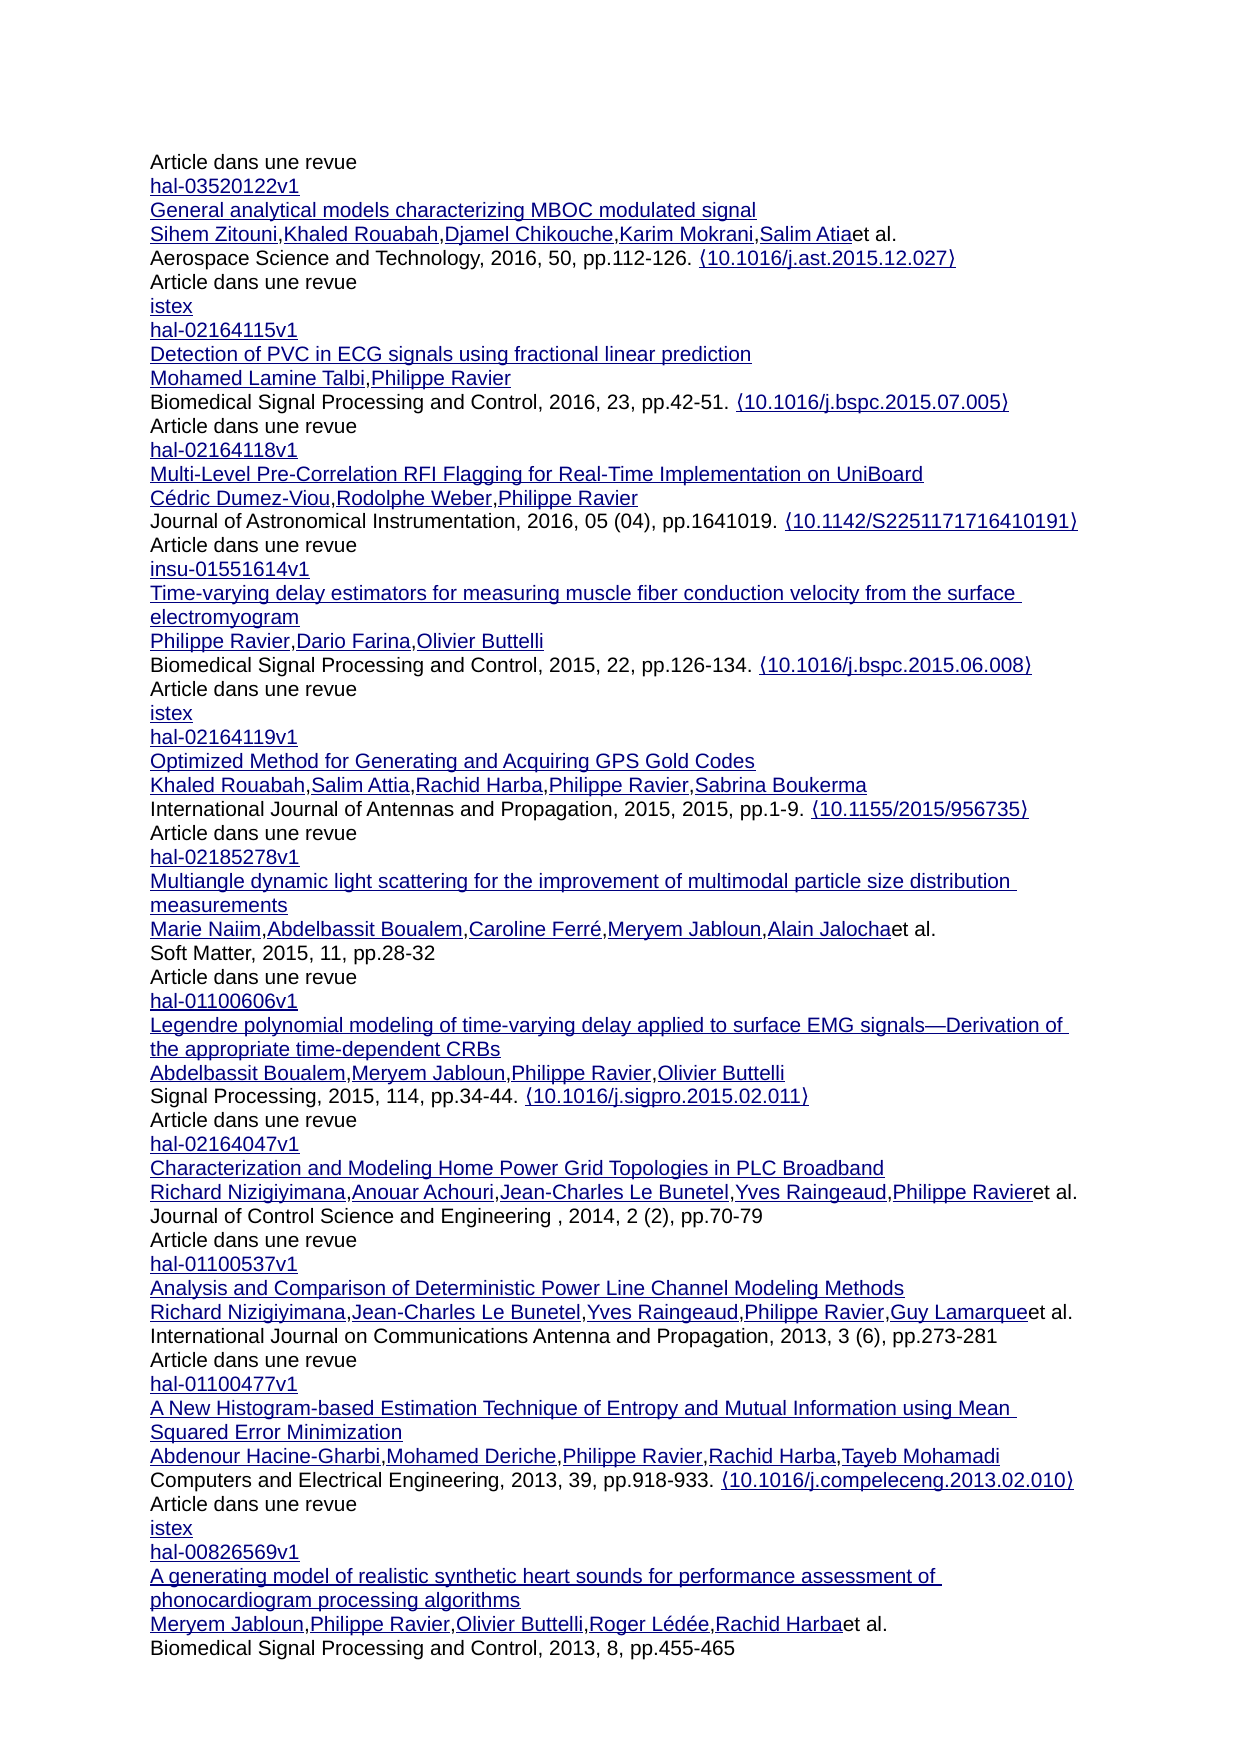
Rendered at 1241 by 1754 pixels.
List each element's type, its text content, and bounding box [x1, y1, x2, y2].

table_cell A generating model of realistic synthetic heart sounds for performance assessment of phonocardiogram processing algorithms Meryem Jabloun,Philippe Ravier,Olivier Buttelli,Roger Lédée,Rachid Harbaet al. Biomedical Signal Processing and Control, 2013, 8, pp.455-465 [150, 1564, 1090, 1659]
table_cell Multiangle dynamic light scattering for the improvement of multimodal particle size distribution measurements Marie Naiim,Abdelbassit Boualem,Caroline Ferré,Meryem Jabloun,Alain Jalochaet al. Soft Matter, 2015, 11, pp.28-32 Article dans une revue hal-01100606v1 [150, 869, 1090, 1012]
table_cell A New Histogram-based Estimation Technique of Entropy and Mutual Information using Mean Squared Error Minimization Abdenour Hacine-Gharbi,Mohamed Deriche,Philippe Ravier,Rachid Harba,Tayeb Mohamadi Computers and Electrical Engineering, 2013, 39, pp.918-933. ⟨10.1016/j.compeleceng.2013.02.010⟩ Article dans une revue istex hal-00826569v1 [150, 1396, 1090, 1563]
table_cell Multi-Level Pre-Correlation RFI Flagging for Real-Time Implementation on UniBoard Cédric Dumez-Viou,Rodolphe Weber,Philippe Ravier Journal of Astronomical Instrumentation, 2016, 05 (04), pp.1641019. ⟨10.1142/S2251171716410191⟩ Article dans une revue insu-01551614v1 [150, 461, 1090, 581]
table_cell Article dans une revue hal-03520122v1 [150, 150, 1090, 198]
table_cell Characterization and Modeling Home Power Grid Topologies in PLC Broadband Richard Nizigiyimana,Anouar Achouri,Jean-Charles Le Bunetel,Yves Raingeaud,Philippe Ravieret al. Journal of Control Science and Engineering , 2014, 2 (2), pp.70-79 Article dans une revue hal-01100537v1 [150, 1156, 1090, 1276]
table_cell Time-varying delay estimators for measuring muscle fiber conduction velocity from the surface electromyogram Philippe Ravier,Dario Farina,Olivier Buttelli Biomedical Signal Processing and Control, 2015, 22, pp.126-134. ⟨10.1016/j.bspc.2015.06.008⟩ Article dans une revue istex hal-02164119v1 [150, 581, 1090, 749]
table_cell Legendre polynomial modeling of time-varying delay applied to surface EMG signals—Derivation of the appropriate time-dependent CRBs Abdelbassit Boualem,Meryem Jabloun,Philippe Ravier,Olivier Buttelli Signal Processing, 2015, 114, pp.34-44. ⟨10.1016/j.sigpro.2015.02.011⟩ Article dans une revue hal-02164047v1 [150, 1013, 1090, 1156]
table_cell Analysis and Comparison of Deterministic Power Line Channel Modeling Methods Richard Nizigiyimana,Jean-Charles Le Bunetel,Yves Raingeaud,Philippe Ravier,Guy Lamarqueet al. International Journal on Communications Antenna and Propagation, 2013, 3 (6), pp.273-281 Article dans une revue hal-01100477v1 [150, 1276, 1090, 1396]
table_cell Detection of PVC in ECG signals using fractional linear prediction Mohamed Lamine Talbi,Philippe Ravier Biomedical Signal Processing and Control, 2016, 23, pp.42-51. ⟨10.1016/j.bspc.2015.07.005⟩ Article dans une revue hal-02164118v1 [150, 342, 1090, 461]
table_cell Optimized Method for Generating and Acquiring GPS Gold Codes Khaled Rouabah,Salim Attia,Rachid Harba,Philippe Ravier,Sabrina Boukerma International Journal of Antennas and Propagation, 2015, 2015, pp.1-9. ⟨10.1155/2015/956735⟩ Article dans une revue hal-02185278v1 [150, 749, 1090, 869]
table_cell General analytical models characterizing MBOC modulated signal Sihem Zitouni,Khaled Rouabah,Djamel Chikouche,Karim Mokrani,Salim Atiaet al. Aerospace Science and Technology, 2016, 50, pp.112-126. ⟨10.1016/j.ast.2015.12.027⟩ Article dans une revue istex hal-02164115v1 [150, 198, 1090, 342]
